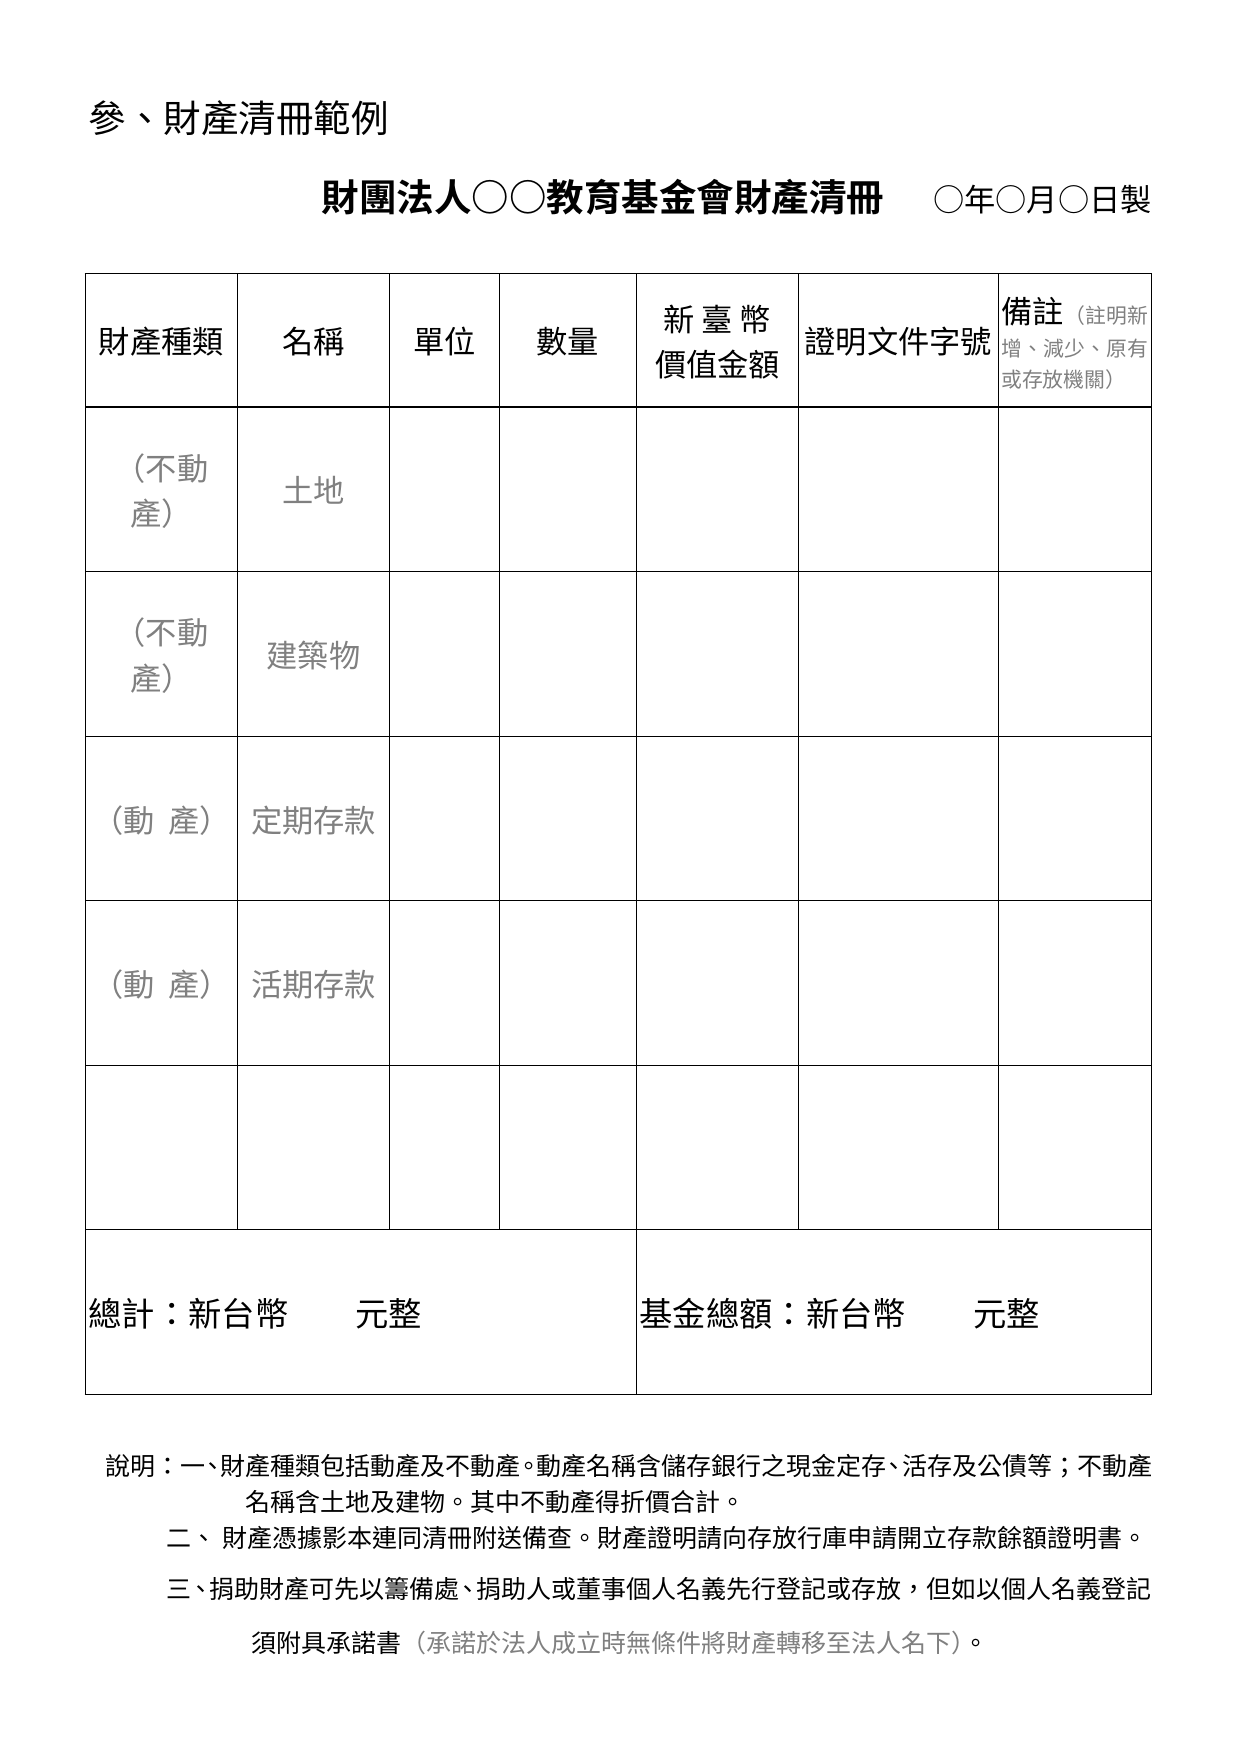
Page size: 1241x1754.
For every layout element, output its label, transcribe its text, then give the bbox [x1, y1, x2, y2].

table_cell （不動產） [86, 572, 237, 736]
table_cell （不動產） [86, 408, 237, 571]
table_header 新 臺 幣 價值金額 [637, 274, 798, 406]
table_cell [500, 1066, 636, 1229]
table_cell [500, 737, 636, 900]
table_header 證明文件字號 [799, 274, 998, 406]
table_cell [999, 1066, 1151, 1229]
table_cell 土地 [238, 408, 389, 571]
table_cell [637, 408, 798, 571]
table_cell [799, 737, 998, 900]
table_header 數量 [500, 274, 636, 406]
table_cell （動 產） [86, 737, 237, 900]
table_cell [390, 737, 499, 900]
table_header 財產種類 [86, 274, 237, 406]
text 三、捐助財產可先以籌備處、捐助人或董事個人名義先行登記或存放，但如以個人名義登記，須附具承諾書（承諾於法人成立時無條件將財產轉移至法人名下）。 [89, 1555, 1152, 1663]
table_cell [86, 1066, 237, 1229]
text 說明：一、財產種類包括動產及不動產。動產名稱含儲存銀行之現金定存、活存及公債等；不動產名稱含土地及建物。其中不動產得折價合計。 [89, 1446, 1152, 1518]
table_cell 建築物 [238, 572, 389, 736]
table_cell [500, 572, 636, 736]
text 財團法人○○教育基金會財產清冊 ○年○月○日製 [89, 168, 1152, 222]
table_cell 基金總額：新台幣 元整 [637, 1230, 1151, 1394]
table_cell [500, 901, 636, 1065]
table_cell [637, 1066, 798, 1229]
table_cell [390, 572, 499, 736]
table_header 單位 [390, 274, 499, 406]
table_cell 總計：新台幣 元整 [86, 1230, 636, 1394]
text 二、 財產憑據影本連同清冊附送備查。財產證明請向存放行庫申請開立存款餘額證明書。 [89, 1518, 1152, 1555]
table_cell [799, 572, 998, 736]
table_cell [637, 572, 798, 736]
table_cell [390, 408, 499, 571]
table_cell [500, 408, 636, 571]
text 參、財產清冊範例 [89, 89, 1152, 143]
table_header 名稱 [238, 274, 389, 406]
table_cell 定期存款 [238, 737, 389, 900]
table_cell [999, 901, 1151, 1065]
table_cell [390, 1066, 499, 1229]
table_header 備註（註明新增、減少、原有或存放機關） [999, 274, 1151, 406]
table_cell [238, 1066, 389, 1229]
table_cell [799, 901, 998, 1065]
table_cell [799, 1066, 998, 1229]
table_cell [637, 901, 798, 1065]
table_cell 活期存款 [238, 901, 389, 1065]
table_cell [799, 408, 998, 571]
table_cell [999, 408, 1151, 571]
table_cell [999, 572, 1151, 736]
table_cell （動 產） [86, 901, 237, 1065]
table_cell [637, 737, 798, 900]
table_cell [999, 737, 1151, 900]
table_cell [390, 901, 499, 1065]
